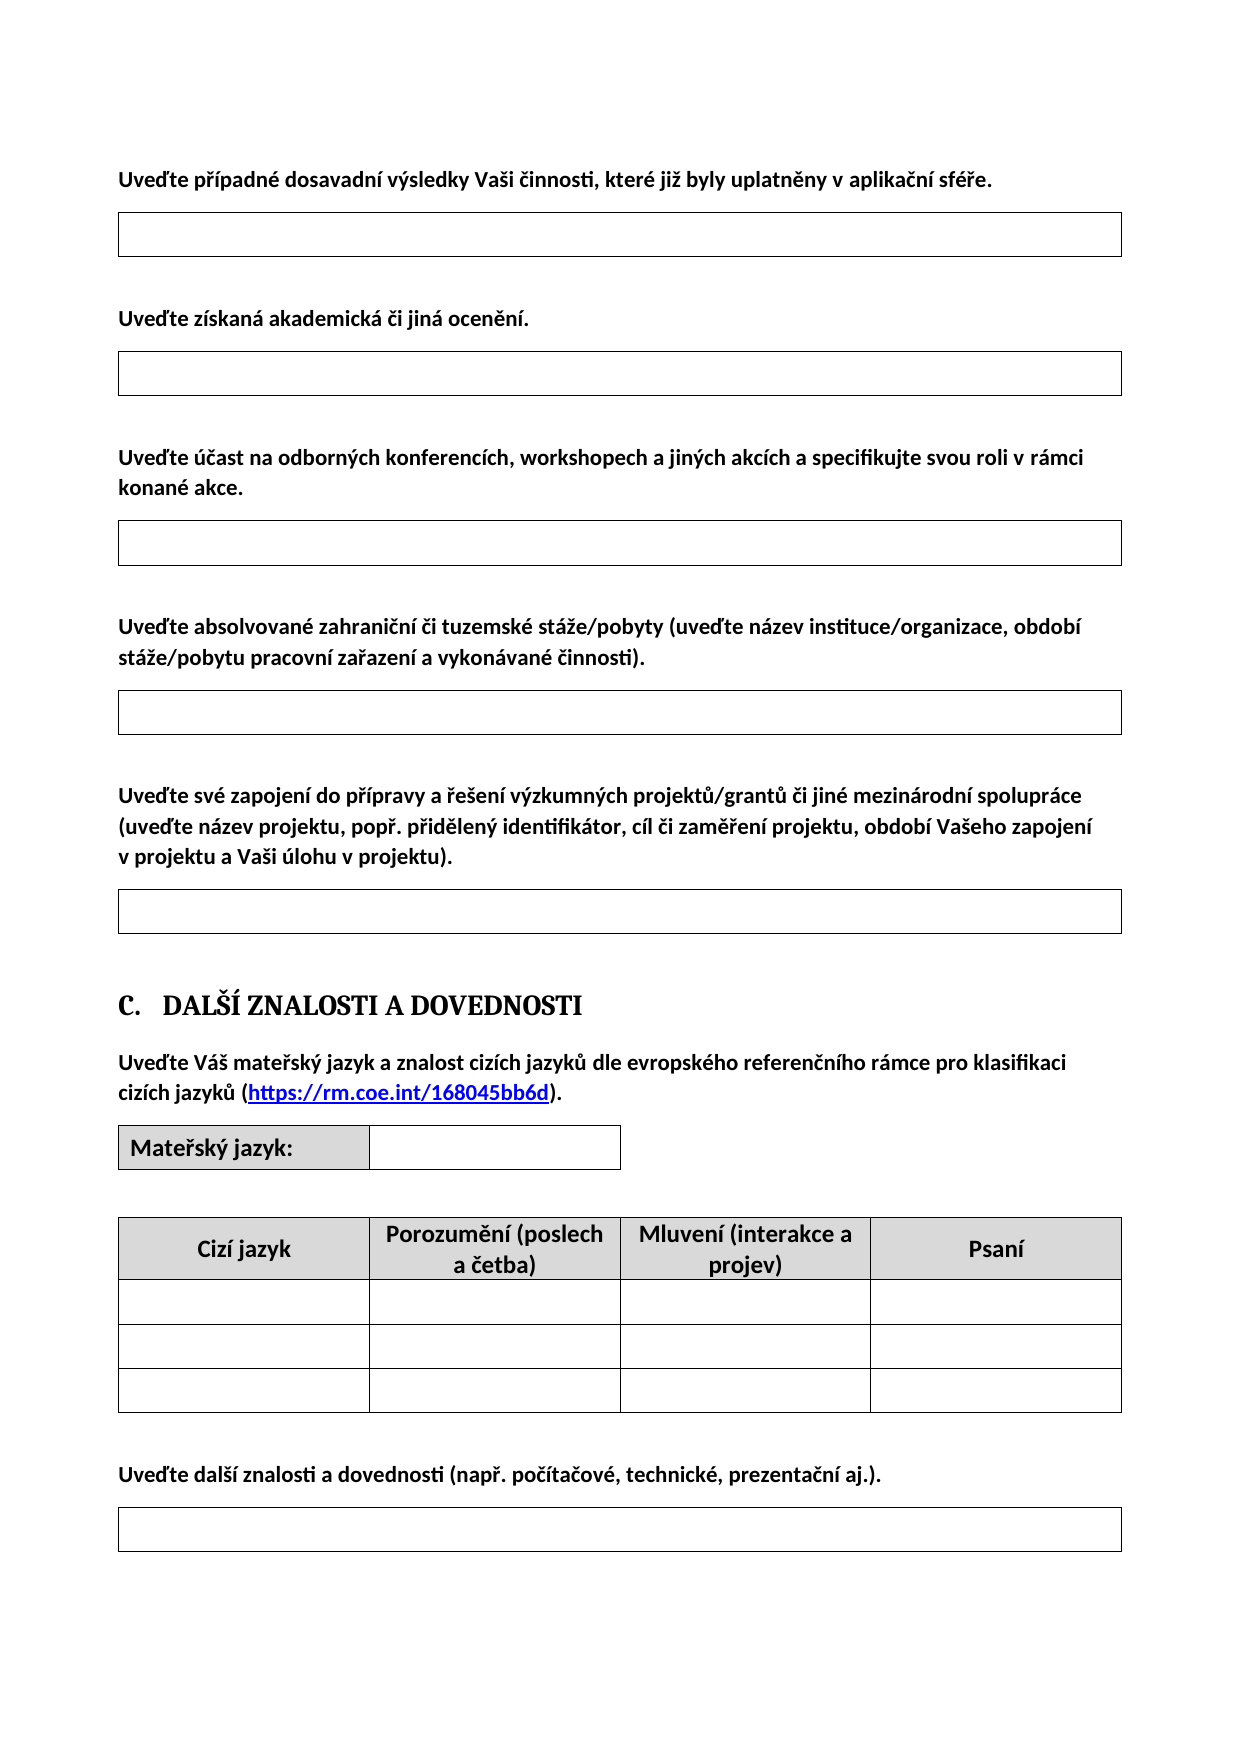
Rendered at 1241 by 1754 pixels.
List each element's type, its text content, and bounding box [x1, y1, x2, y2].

table_header [370, 1126, 620, 1169]
table_cell [871, 1325, 1121, 1368]
table_header Mateřský jazyk: [119, 1126, 369, 1169]
table_header [119, 521, 1121, 564]
table_cell [370, 1325, 620, 1368]
table_cell [621, 1325, 870, 1368]
table_header [119, 213, 1121, 256]
table_cell [119, 1280, 369, 1324]
table_cell [119, 1369, 369, 1412]
text Uveďte účast na odborných konferencích, workshopech a jiných akcích a specifikujte svou roli v rámci konané akce. [118, 443, 1122, 501]
subtitle Další znalosti a dovednosti [118, 989, 1122, 1023]
text Uveďte Váš mateřský jazyk a znalost cizích jazyků dle evropského referenčního rámce pro klasifikaci cizích jazyků (https://rm.coe.int/168045bb6d). [118, 1048, 1122, 1106]
table_header Cizí jazyk [119, 1218, 369, 1279]
table_header Mluvení (interakce a projev) [621, 1218, 870, 1279]
text Uveďte své zapojení do přípravy a řešení výzkumných projektů/grantů či jiné mezinárodní spolupráce (uveďte název projektu, popř. přidělený identifikátor, cíl či zaměření projektu, období Vašeho zapojení v projektu a Vaši úlohu v projektu). [118, 782, 1122, 870]
table_cell [621, 1369, 870, 1412]
table_header Psaní [871, 1218, 1121, 1279]
table_cell [871, 1280, 1121, 1324]
table_header [119, 890, 1121, 933]
text Uveďte případné dosavadní výsledky Vaši činnosti, které již byly uplatněny v aplikační sféře. [118, 165, 1122, 193]
table_cell [370, 1280, 620, 1324]
table_header Porozumění (poslech a četba) [370, 1218, 620, 1279]
text Uveďte další znalosti a dovednosti (např. počítačové, technické, prezentační aj.). [118, 1460, 1122, 1488]
table_cell [370, 1369, 620, 1412]
table_header [119, 352, 1121, 395]
text Uveďte získaná akademická či jiná ocenění. [118, 304, 1122, 332]
table_header [119, 691, 1121, 734]
table_cell [621, 1280, 870, 1324]
table_cell [871, 1369, 1121, 1412]
table_cell [119, 1325, 369, 1368]
table_header [119, 1508, 1121, 1551]
text Uveďte absolvované zahraniční či tuzemské stáže/pobyty (uveďte název instituce/organizace, období stáže/pobytu pracovní zařazení a vykonávané činnosti). [118, 612, 1122, 671]
